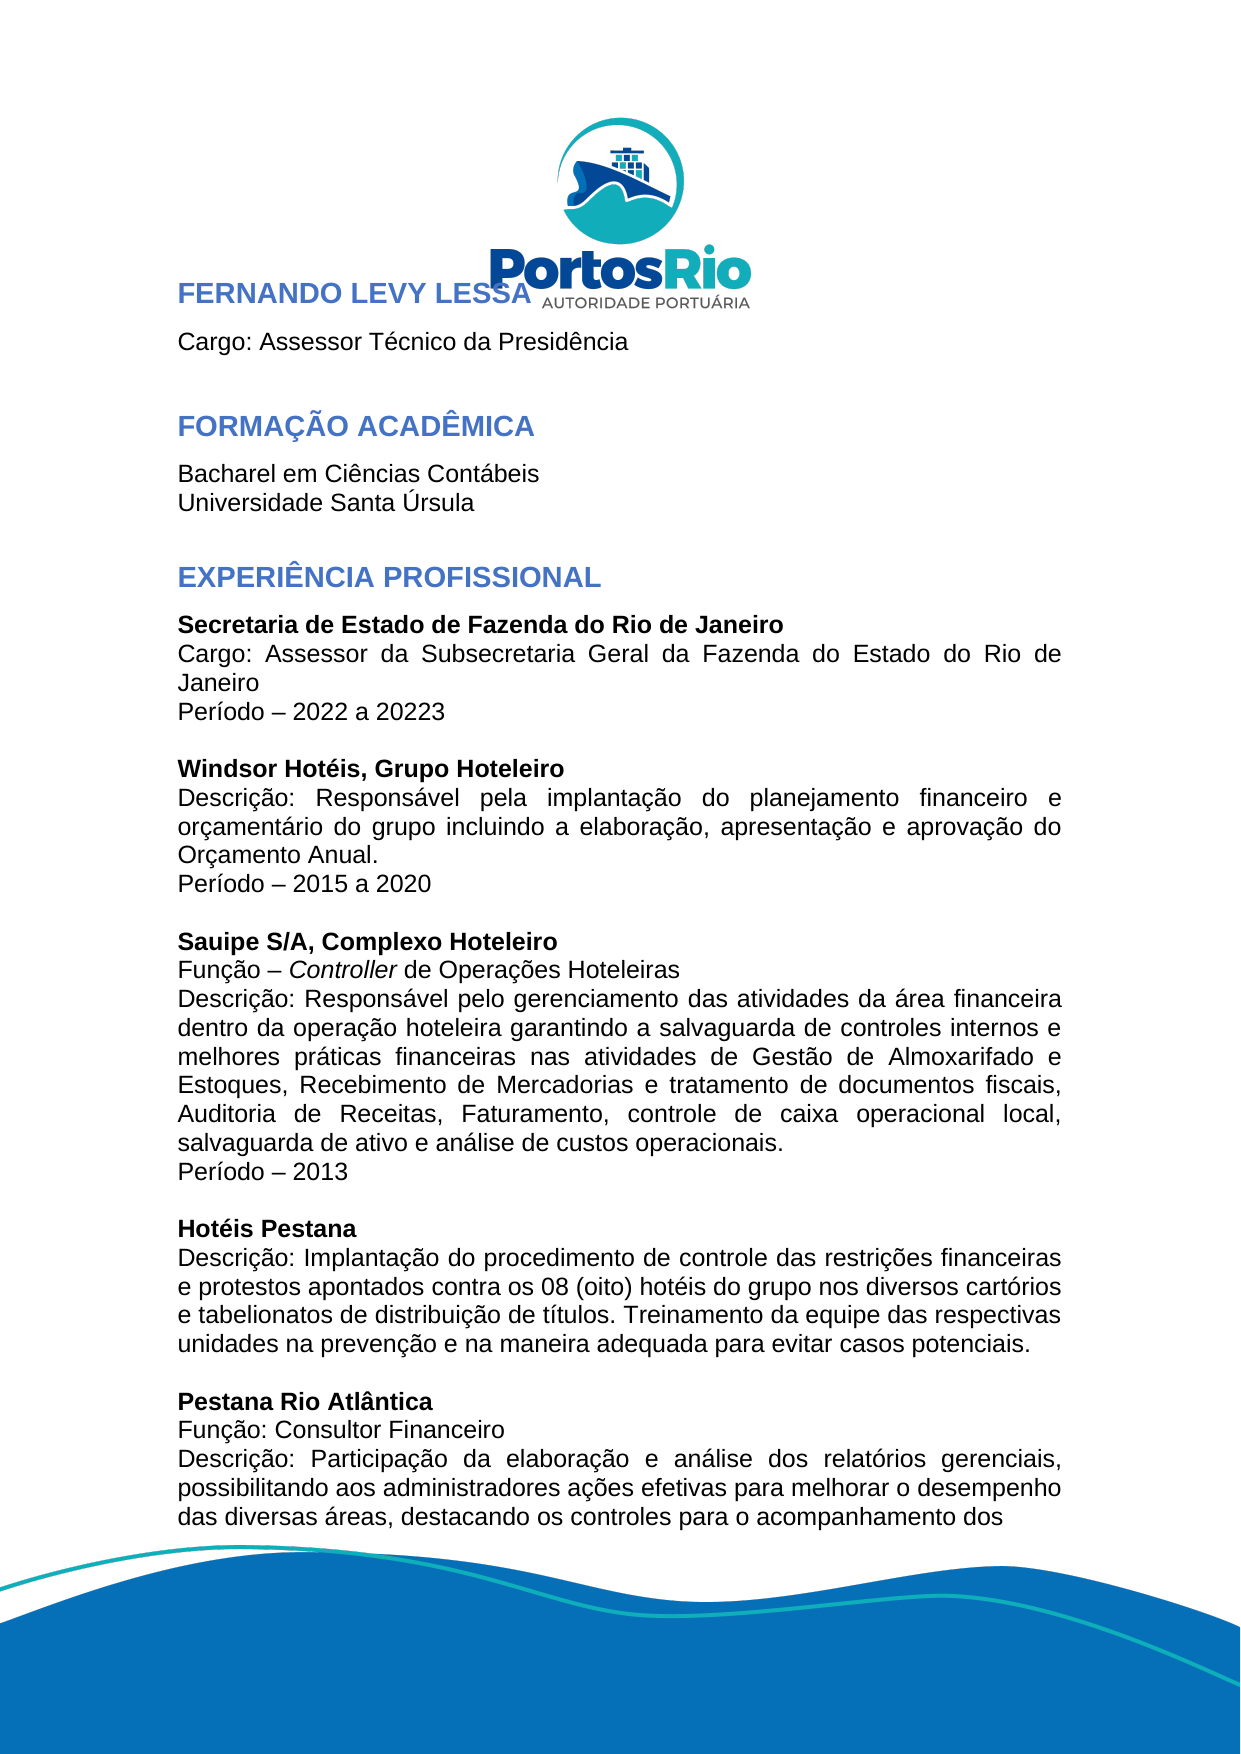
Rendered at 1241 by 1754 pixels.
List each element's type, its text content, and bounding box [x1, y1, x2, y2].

text Secretaria de Estado de Fazenda do Rio de Janeiro [177, 610, 1063, 639]
text Período – 2022 a 20223 [177, 697, 1063, 725]
text Universidade Santa Úrsula [177, 488, 1063, 517]
text Hotéis Pestana [177, 1214, 1063, 1243]
text Descrição: Responsável pela implantação do planejamento financeiro e orçamentário do grupo incluindo a elaboração, apresentação e aprovação do Orçamento Anual. [177, 783, 1063, 869]
text Descrição: Responsável pelo gerenciamento das atividades da área financeira dentro da operação hoteleira garantindo a salvaguarda de controles internos e melhores práticas financeiras nas atividades de Gestão de Almoxarifado e Estoques, Recebimento de Mercadorias e tratamento de documentos fiscais, Auditoria de Receitas, Faturamento, controle de caixa operacional local, salvaguarda de ativo e análise de custos operacionais. [177, 984, 1063, 1157]
text Descrição: Participação da elaboração e análise dos relatórios gerenciais, possibilitando aos administradores ações efetivas para melhorar o desempenho das diversas áreas, destacando os controles para o acompanhamento dos [177, 1444, 1063, 1530]
text Cargo: Assessor Técnico da Presidência [177, 327, 1063, 355]
text FERNANDO LEVY LESSA [177, 276, 1063, 310]
text Cargo: Assessor da Subsecretaria Geral da Fazenda do Estado do Rio de Janeiro [177, 639, 1063, 697]
text Período – 2013 [177, 1157, 1063, 1185]
text Windsor Hotéis, Grupo Hoteleiro [177, 754, 1063, 783]
text Função: Consultor Financeiro [177, 1415, 1063, 1444]
text Pestana Rio Atlântica [177, 1387, 1063, 1415]
text Descrição: Implantação do procedimento de controle das restrições financeiras e protestos apontados contra os 08 (oito) hotéis do grupo nos diversos cartórios e tabelionatos de distribuição de títulos. Treinamento da equipe das respectivas unidades na prevenção e na maneira adequada para evitar casos potenciais. [177, 1243, 1063, 1358]
text Período – 2015 a 2020 [177, 869, 1063, 898]
text Função – Controller de Operações Hoteleiras [177, 955, 1063, 984]
text FORMAÇÃO ACADÊMICA [177, 409, 1063, 443]
text Sauipe S/A, Complexo Hoteleiro [177, 927, 1063, 955]
text Bacharel em Ciências Contábeis [177, 459, 1063, 488]
text EXPERIÊNCIA PROFISSIONAL [177, 560, 1063, 594]
